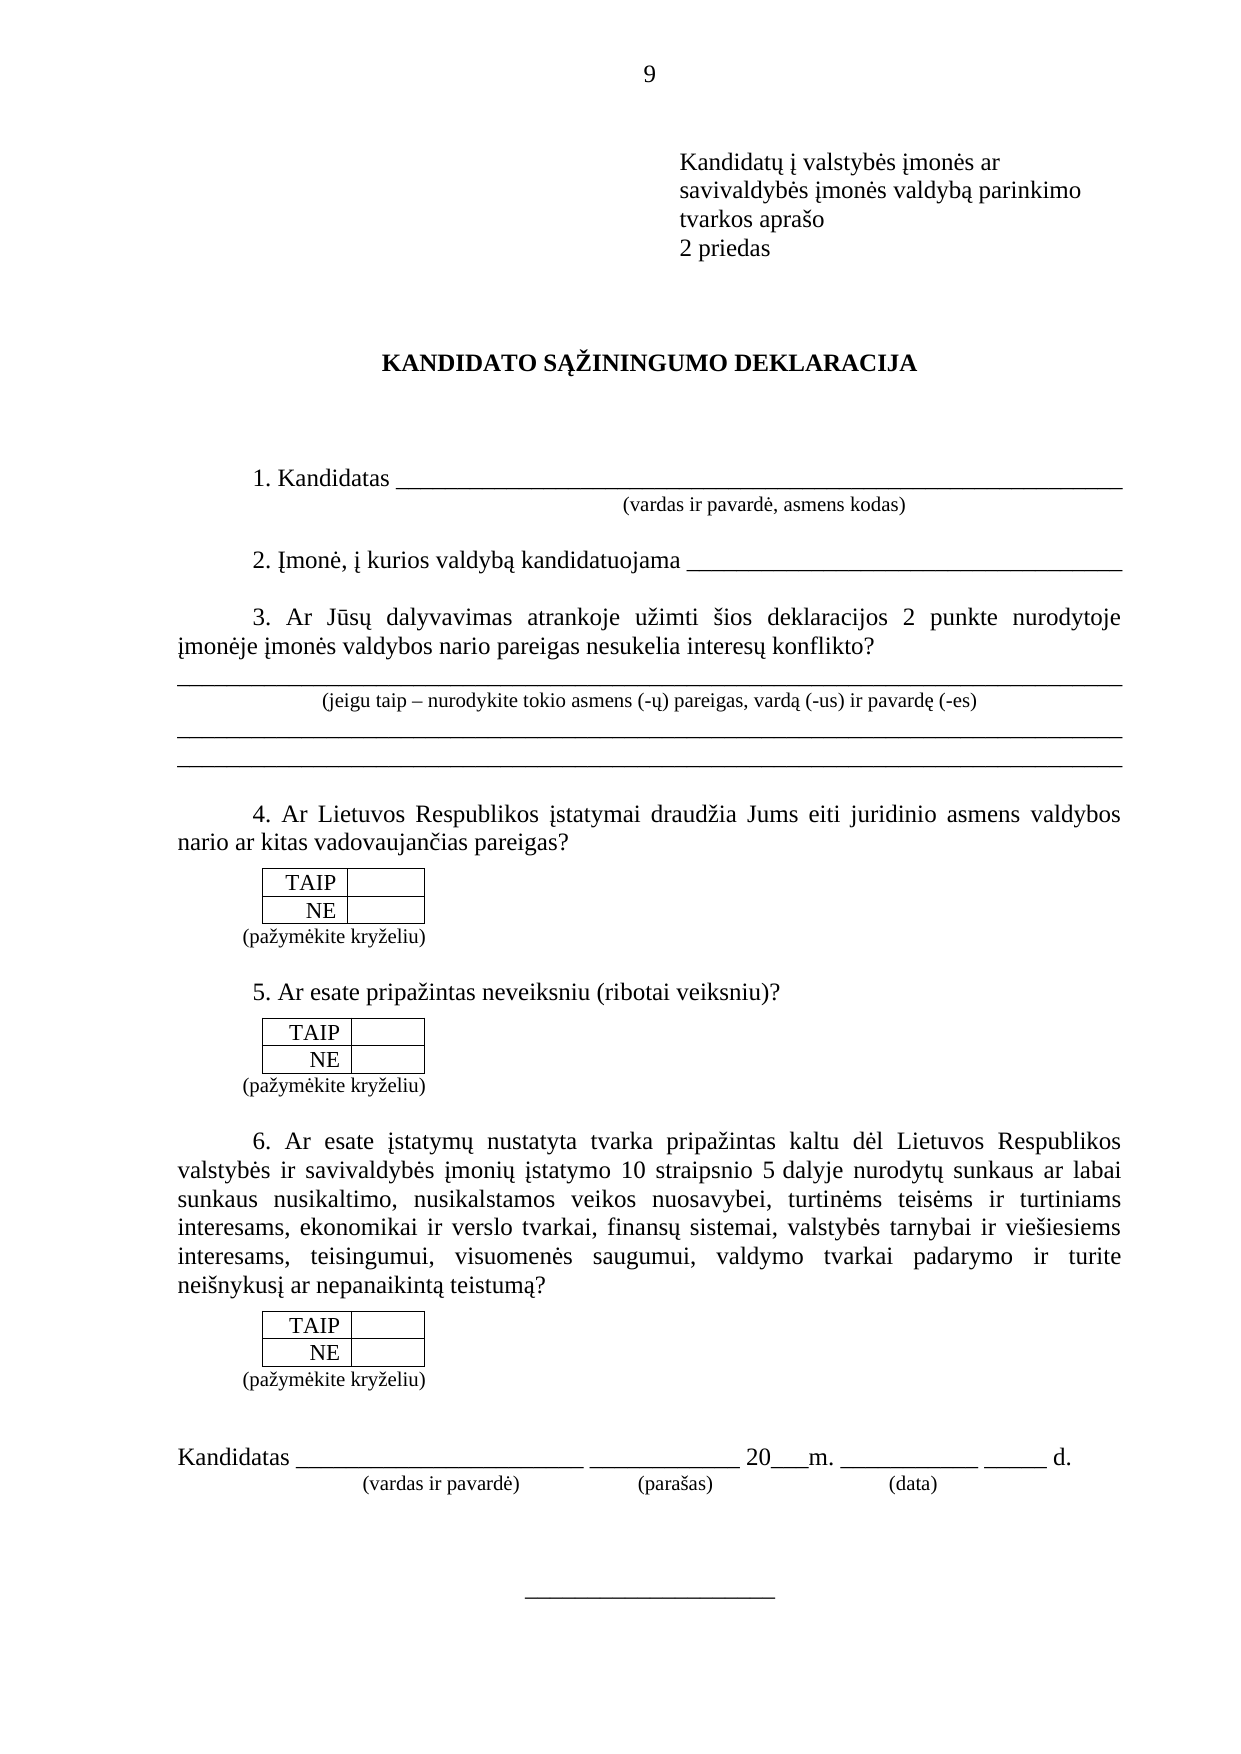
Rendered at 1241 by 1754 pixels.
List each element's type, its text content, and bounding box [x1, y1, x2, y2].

table_cell [348, 897, 424, 923]
table_cell NE [263, 1046, 351, 1072]
text Kandidatų į valstybės įmonės ar savivaldybės įmonės valdybą parinkimo tvarkos aprašo [679, 147, 1122, 233]
table_cell [352, 1339, 424, 1366]
text 2. Įmonė, į kurios valdybą kandidatuojama [177, 545, 1122, 573]
table_header TAIP [263, 869, 347, 896]
table_header TAIP [263, 1312, 351, 1338]
text (vardas ir pavardė, asmens kodas) [177, 492, 1122, 516]
table_cell NE [263, 1339, 351, 1366]
text 1. Kandidatas [177, 463, 1122, 492]
table_cell NE [263, 897, 347, 923]
text 4. Ar Lietuvos Respublikos įstatymai draudžia Jums eiti juridinio asmens valdybos nario ar kitas vadovaujančias pareigas? [177, 799, 1122, 856]
text (jeigu taip – nurodykite tokio asmens (-ų) pareigas, vardą (-us) ir pavardę (-es) [177, 688, 1122, 712]
table_header [352, 1312, 424, 1338]
text 2 priedas [679, 233, 1122, 262]
text KANDIDATO SĄŽININGUMO DEKLARACIJA [177, 348, 1122, 377]
table_cell [352, 1046, 424, 1072]
text (pažymėkite kryželiu) [177, 1367, 1122, 1391]
text (pažymėkite kryželiu) [177, 924, 1122, 948]
text 3. Ar Jūsų dalyvavimas atrankoje užimti šios deklaracijos 2 punkte nurodytoje įmonėje įmonės valdybos nario pareigas nesukelia interesų konflikto? [177, 602, 1122, 660]
text –––––––––––––––––––– [177, 1581, 1122, 1610]
text (vardas ir pavardė) (parašas) (data) [177, 1471, 1122, 1495]
text 5. Ar esate pripažintas neveiksniu (ribotai veiksniu)? [177, 977, 1122, 1006]
text 6. Ar esate įstatymų nustatyta tvarka pripažintas kaltu dėl Lietuvos Respublikos valstybės ir savivaldybės įmonių įstatymo 10 straipsnio 5 dalyje nurodytų sunkaus ar labai sunkaus nusikaltimo, nusikalstamos veikos nuosavybei, turtinėms teisėms ir turtiniams interesams, ekonomikai ir verslo tvarkai, finansų sistemai, valstybės tarnybai ir viešiesiems interesams, teisingumui, visuomenės saugumui, valdymo tvarkai padarymo ir turite neišnykusį ar nepanaikintą teistumą? [177, 1126, 1122, 1299]
table_header TAIP [263, 1019, 351, 1045]
table_header [348, 869, 424, 896]
table_header [352, 1019, 424, 1045]
text (pažymėkite kryželiu) [177, 1073, 1122, 1097]
text Kandidatas _______________________ ____________ 20___m. ___________ _____ d. [177, 1442, 1122, 1471]
